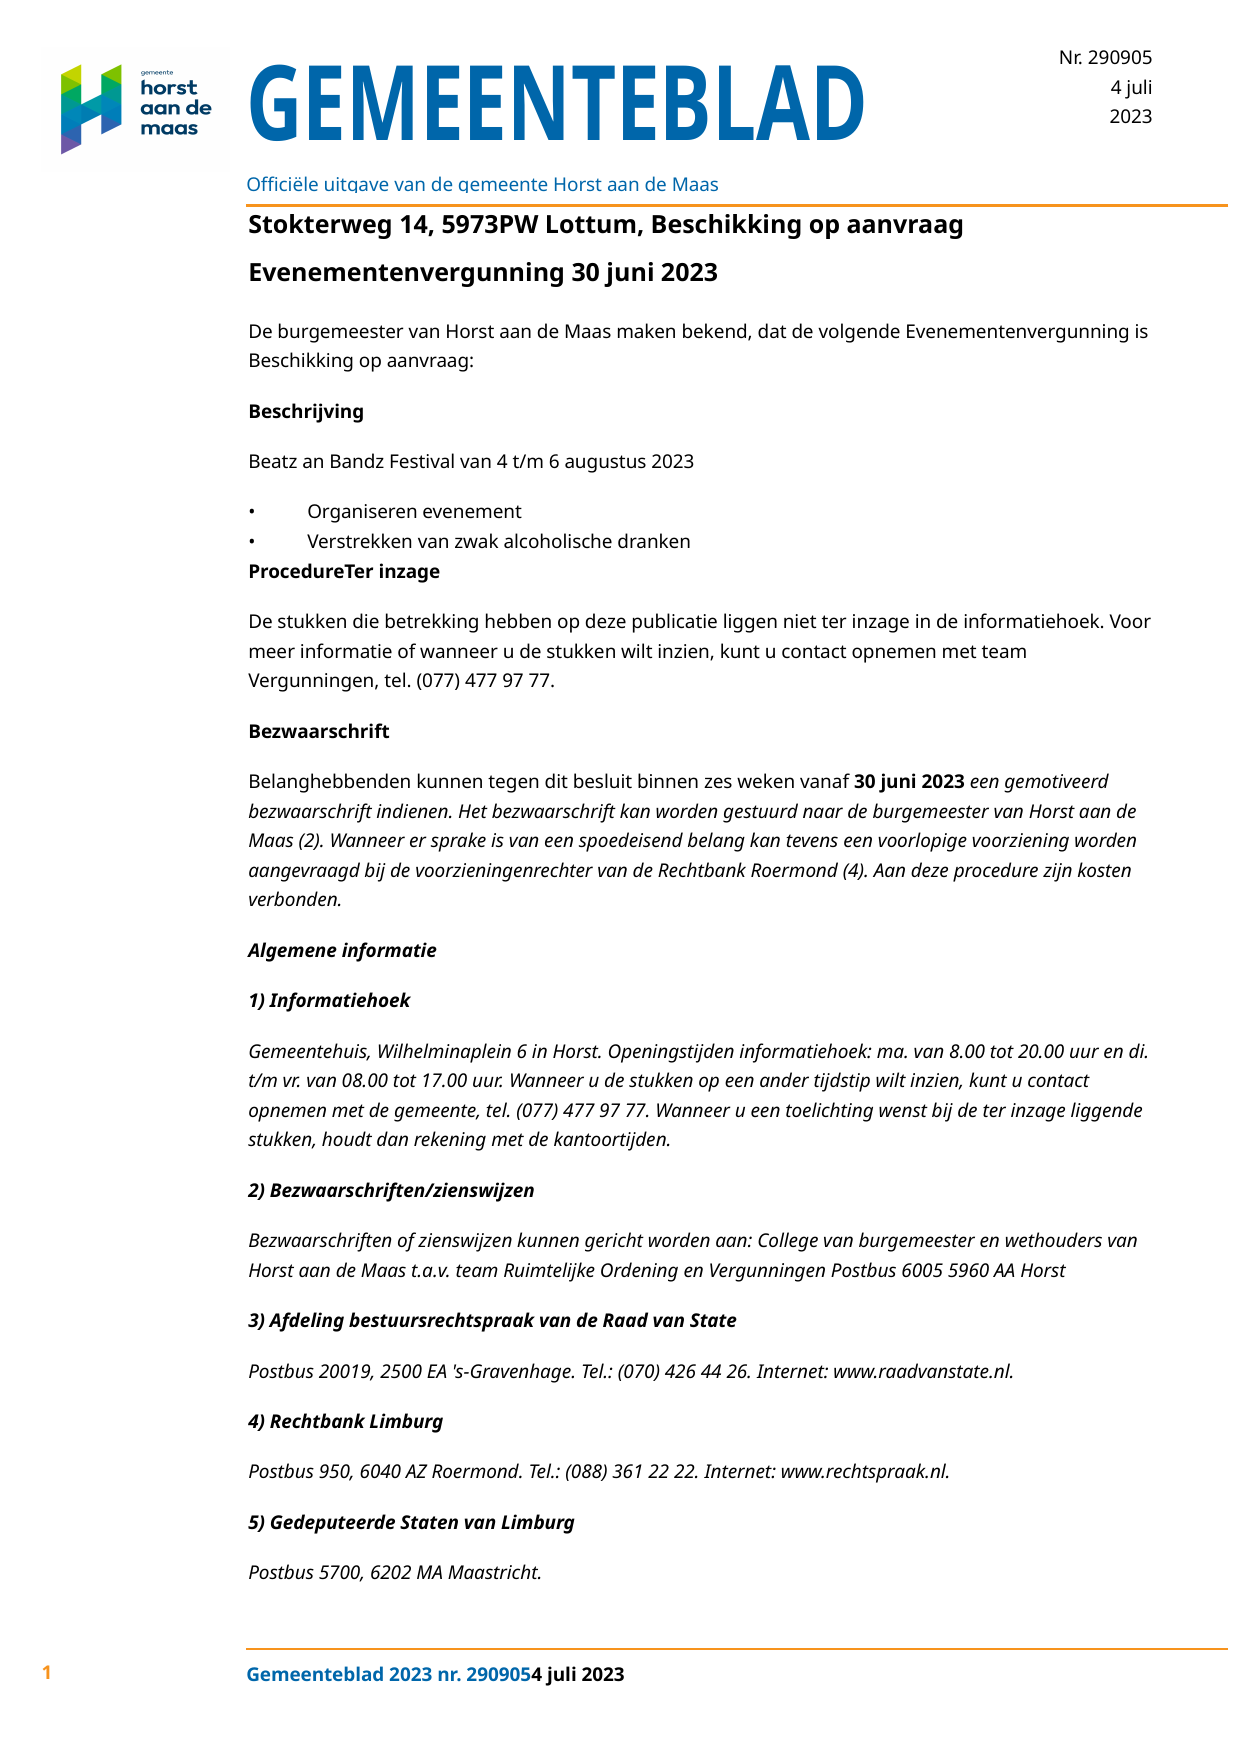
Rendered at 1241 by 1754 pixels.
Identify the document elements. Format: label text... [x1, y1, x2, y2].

text Bezwaarschriften of zienswijzen kunnen gericht worden aan: College van burgemeester en wethouders van Horst aan de Maas t.a.v. team Ruimtelijke Ordening en Vergunningen Postbus 6005 5960 AA Horst [248, 1227, 1152, 1283]
text 2) Bezwaarschriften/zienswijzen [248, 1177, 1152, 1203]
text Beschrijving [248, 398, 1152, 424]
text Postbus 950, 6040 AZ Roermond. Tel.: (088) 361 22 22. Internet: www.rechtspraak.nl. [248, 1459, 1152, 1484]
text 1) Informatiehoek [248, 987, 1152, 1013]
text De burgemeester van Horst aan de Maas maken bekend, dat de volgende Evenementenvergunning is Beschikking op aanvraag: [248, 318, 1152, 373]
text ProcedureTer inzage [248, 558, 1152, 584]
text Gemeentehuis, Wilhelminaplein 6 in Horst. Openingstijden informatiehoek: ma. van 8.00 tot 20.00 uur en di. t/m vr. van 08.00 tot 17.00 uur. Wanneer u de stukken op een ander tijdstip wilt inzien, kunt u contact opnemen met de gemeente, tel. (077) 477 97 77. Wanneer u een toelichting wenst bij de ter inzage liggende stukken, houdt dan rekening met de kantoortijden. [248, 1038, 1152, 1152]
list Verstrekken van zwak alcoholische dranken [248, 528, 1152, 554]
text Postbus 5700, 6202 MA Maastricht. [248, 1559, 1152, 1585]
text Stokterweg 14, 5973PW Lottum, Beschikking op aanvraag Evenementenvergunning 30 juni 2023 [248, 207, 1152, 288]
text Beatz an Bandz Festival van 4 t/m 6 augustus 2023 [248, 448, 1152, 474]
list Organiseren evenement [248, 499, 1152, 524]
text 3) Afdeling bestuursrechtspraak van de Raad van State [248, 1307, 1152, 1333]
text Bezwaarschrift [248, 718, 1152, 744]
text Belanghebbenden kunnen tegen dit besluit binnen zes weken vanaf 30 juni 2023 een gemotiveerd bezwaarschrift indienen. Het bezwaarschrift kan worden gestuurd naar de burgemeester van Horst aan de Maas (2). Wanneer er sprake is van een spoedeisend belang kan tevens een voorlopige voorziening worden aangevraagd bij de voorzieningenrechter van de Rechtbank Roermond (4). Aan deze procedure zijn kosten verbonden. [248, 768, 1152, 912]
text 4) Rechtbank Limburg [248, 1408, 1152, 1434]
picture [41, 47, 231, 172]
text Algemene informatie [248, 937, 1152, 963]
text Postbus 20019, 2500 EA 's-Gravenhage. Tel.: (070) 426 44 26. Internet: www.raadvanstate.nl. [248, 1358, 1152, 1384]
text 5) Gedeputeerde Staten van Limburg [248, 1509, 1152, 1535]
text De stukken die betrekking hebben op deze publicatie liggen niet ter inzage in de informatiehoek. Voor meer informatie of wanneer u de stukken wilt inzien, kunt u contact opnemen met team Vergunningen, tel. (077) 477 97 77. [248, 608, 1152, 693]
